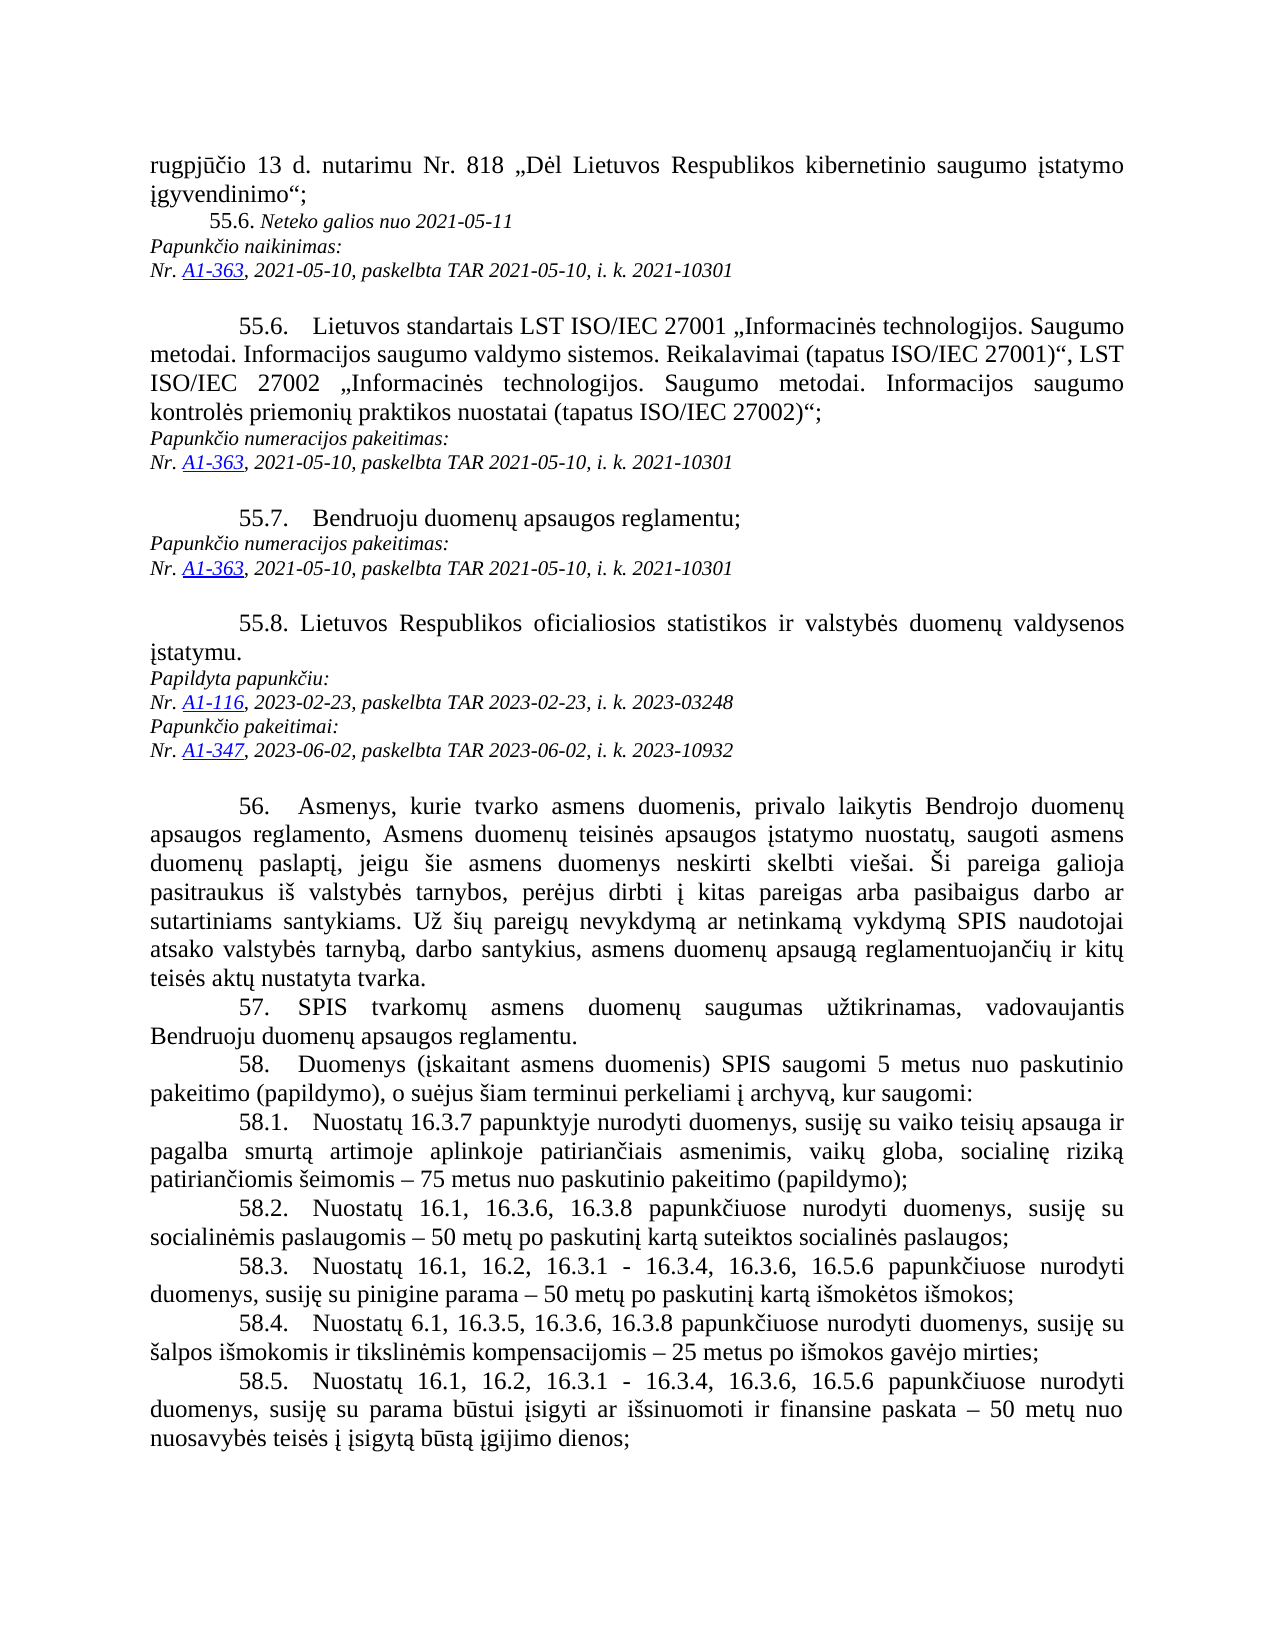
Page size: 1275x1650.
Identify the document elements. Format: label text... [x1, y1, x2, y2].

text Papunkčio naikinimas: [150, 234, 1125, 258]
text 58. Duomenys (įskaitant asmens duomenis) SPIS saugomi 5 metus nuo paskutinio pakeitimo (papildymo), o suėjus šiam terminui perkeliami į archyvą, kur saugomi: [150, 1049, 1125, 1107]
text 56. Asmenys, kurie tvarko asmens duomenis, privalo laikytis Bendrojo duomenų apsaugos reglamento, Asmens duomenų teisinės apsaugos įstatymo nuostatų, saugoti asmens duomenų paslaptį, jeigu šie asmens duomenys neskirti skelbti viešai. Ši pareiga galioja pasitraukus iš valstybės tarnybos, perėjus dirbti į kitas pareigas arba pasibaigus darbo ar sutartiniams santykiams. Už šių pareigų nevykdymą ar netinkamą vykdymą SPIS naudotojai atsako valstybės tarnybą, darbo santykius, asmens duomenų apsaugą reglamentuojančių ir kitų teisės aktų nustatyta tvarka. [150, 791, 1125, 992]
text Nr. A1-363, 2021-05-10, paskelbta TAR 2021-05-10, i. k. 2021-10301 [150, 450, 1125, 474]
text 58.1. Nuostatų 16.3.7 papunktyje nurodyti duomenys, susiję su vaiko teisių apsauga ir pagalba smurtą artimoje aplinkoje patiriančiais asmenimis, vaikų globa, socialinę riziką patiriančiomis šeimomis – 75 metus nuo paskutinio pakeitimo (papildymo); [150, 1107, 1125, 1193]
text 58.5. Nuostatų 16.1, 16.2, 16.3.1 - 16.3.4, 16.3.6, 16.5.6 papunkčiuose nurodyti duomenys, susiję su parama būstui įsigyti ar išsinuomoti ir finansine paskata – 50 metų nuo nuosavybės teisės į įsigytą būstą įgijimo dienos; [150, 1366, 1125, 1452]
text Nr. A1-116, 2023-02-23, paskelbta TAR 2023-02-23, i. k. 2023-03248 [150, 690, 1125, 714]
text Nr. A1-347, 2023-06-02, paskelbta TAR 2023-06-02, i. k. 2023-10932 [150, 738, 1125, 762]
text rugpjūčio 13 d. nutarimu Nr. 818 „Dėl Lietuvos Respublikos kibernetinio saugumo įstatymo įgyvendinimo“; [150, 150, 1125, 207]
text 55.8. Lietuvos Respublikos oficialiosios statistikos ir valstybės duomenų valdysenos įstatymu. [150, 608, 1125, 666]
text 55.7. Bendruoju duomenų apsaugos reglamentu; [150, 503, 1125, 531]
text Nr. A1-363, 2021-05-10, paskelbta TAR 2021-05-10, i. k. 2021-10301 [150, 258, 1125, 282]
text Nr. A1-363, 2021-05-10, paskelbta TAR 2021-05-10, i. k. 2021-10301 [150, 555, 1125, 579]
text 57. SPIS tvarkomų asmens duomenų saugumas užtikrinamas, vadovaujantis Bendruoju duomenų apsaugos reglamentu. [150, 992, 1125, 1049]
text Papildyta papunkčiu: [150, 666, 1125, 690]
text 58.3. Nuostatų 16.1, 16.2, 16.3.1 - 16.3.4, 16.3.6, 16.5.6 papunkčiuose nurodyti duomenys, susiję su pinigine parama – 50 metų po paskutinį kartą išmokėtos išmokos; [150, 1251, 1125, 1308]
text 58.4. Nuostatų 6.1, 16.3.5, 16.3.6, 16.3.8 papunkčiuose nurodyti duomenys, susiję su šalpos išmokomis ir tikslinėmis kompensacijomis – 25 metus po išmokos gavėjo mirties; [150, 1308, 1125, 1366]
text 55.6. Lietuvos standartais LST ISO/IEC 27001 „Informacinės technologijos. Saugumo metodai. Informacijos saugumo valdymo sistemos. Reikalavimai (tapatus ISO/IEC 27001)“, LST ISO/IEC 27002 „Informacinės technologijos. Saugumo metodai. Informacijos saugumo kontrolės priemonių praktikos nuostatai (tapatus ISO/IEC 27002)“; [150, 311, 1125, 426]
text 58.2. Nuostatų 16.1, 16.3.6, 16.3.8 papunkčiuose nurodyti duomenys, susiję su socialinėmis paslaugomis – 50 metų po paskutinį kartą suteiktos socialinės paslaugos; [150, 1193, 1125, 1251]
text Papunkčio numeracijos pakeitimas: [150, 426, 1125, 450]
text 55.6. Neteko galios nuo 2021-05-11 [150, 207, 1125, 234]
text Papunkčio pakeitimai: [150, 714, 1125, 738]
text Papunkčio numeracijos pakeitimas: [150, 531, 1125, 555]
